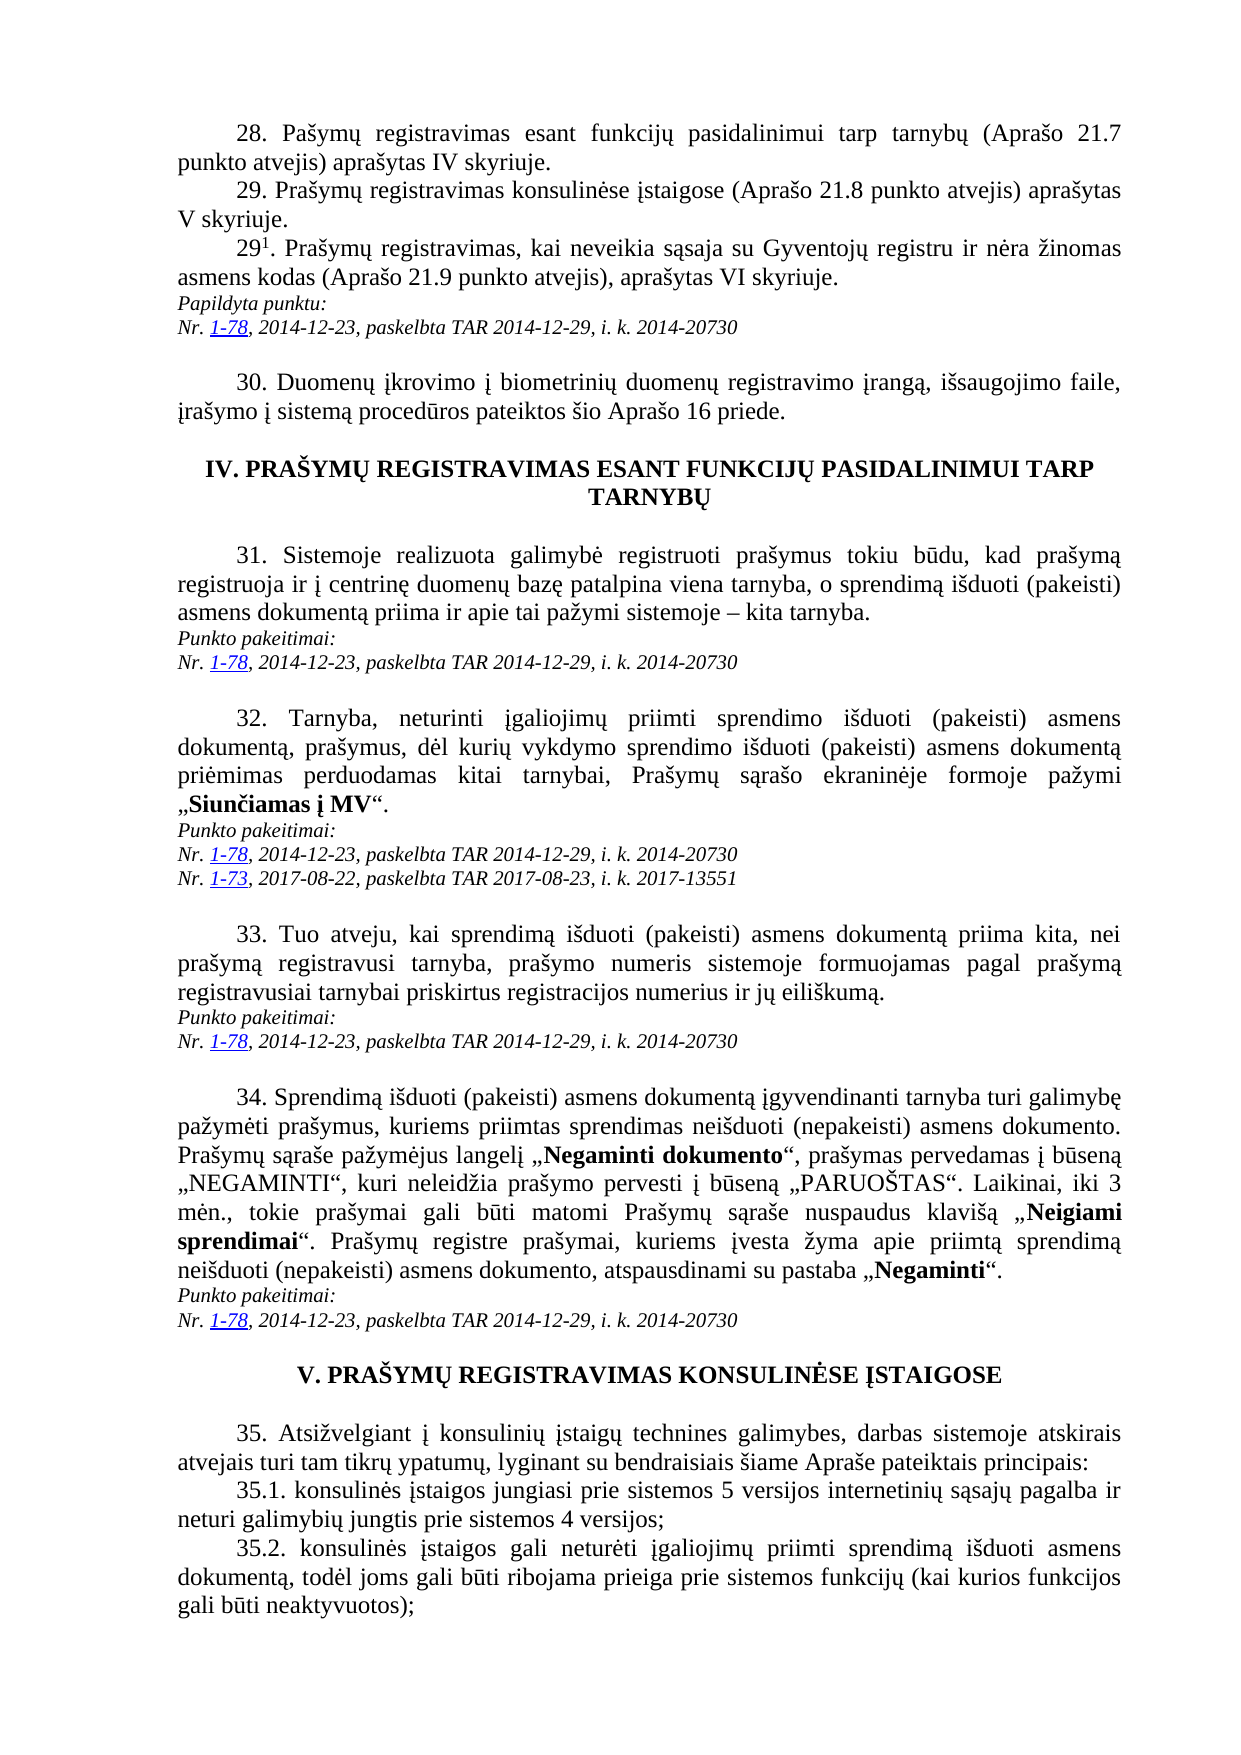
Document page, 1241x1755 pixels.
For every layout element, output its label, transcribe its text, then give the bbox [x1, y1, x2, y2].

text Nr. 1-73, 2017-08-22, paskelbta TAR 2017-08-23, i. k. 2017-13551 [177, 866, 1122, 890]
text 30. Duomenų įkrovimo į biometrinių duomenų registravimo įrangą, išsaugojimo faile, įrašymo į sistemą procedūros pateiktos šio Aprašo 16 priede. [177, 367, 1122, 425]
text Punkto pakeitimai: [177, 818, 1122, 842]
text Papildyta punktu: [177, 291, 1122, 315]
text 33. Tuo atveju, kai sprendimą išduoti (pakeisti) asmens dokumentą priima kita, nei prašymą registravusi tarnyba, prašymo numeris sistemoje formuojamas pagal prašymą registravusiai tarnybai priskirtus registracijos numerius ir jų eiliškumą. [177, 919, 1122, 1005]
text V. PRAŠYMŲ REGISTRAVIMAS KONSULINĖSE ĮSTAIGOSE [177, 1360, 1122, 1389]
text 35. Atsižvelgiant į konsulinių įstaigų technines galimybes, darbas sistemoje atskirais atvejais turi tam tikrų ypatumų, lyginant su bendraisiais šiame Apraše pateiktais principais: [177, 1418, 1122, 1475]
text 31. Sistemoje realizuota galimybė registruoti prašymus tokiu būdu, kad prašymą registruoja ir į centrinę duomenų bazę patalpina viena tarnyba, o sprendimą išduoti (pakeisti) asmens dokumentą priima ir apie tai pažymi sistemoje – kita tarnyba. [177, 540, 1122, 626]
text 291. Prašymų registravimas, kai neveikia sąsaja su Gyventojų registru ir nėra žinomas asmens kodas (Aprašo 21.9 punkto atvejis), aprašytas VI skyriuje. [177, 233, 1122, 291]
text 28. Pašymų registravimas esant funkcijų pasidalinimui tarp tarnybų (Aprašo 21.7 punkto atvejis) aprašytas IV skyriuje. [177, 118, 1122, 176]
text 35.2. konsulinės įstaigos gali neturėti įgaliojimų priimti sprendimą išduoti asmens dokumentą, todėl joms gali būti ribojama prieiga prie sistemos funkcijų (kai kurios funkcijos gali būti neaktyvuotos); [177, 1533, 1122, 1619]
text IV. PRAŠYMŲ REGISTRAVIMAS ESANT FUNKCIJŲ PASIDALINIMUI TARP TARNYBŲ [177, 454, 1122, 511]
text Nr. 1-78, 2014-12-23, paskelbta TAR 2014-12-29, i. k. 2014-20730 [177, 1029, 1122, 1053]
text Punkto pakeitimai: [177, 1283, 1122, 1307]
text 29. Prašymų registravimas konsulinėse įstaigose (Aprašo 21.8 punkto atvejis) aprašytas V skyriuje. [177, 176, 1122, 233]
text Nr. 1-78, 2014-12-23, paskelbta TAR 2014-12-29, i. k. 2014-20730 [177, 315, 1122, 339]
text 32. Tarnyba, neturinti įgaliojimų priimti sprendimo išduoti (pakeisti) asmens dokumentą, prašymus, dėl kurių vykdymo sprendimo išduoti (pakeisti) asmens dokumentą priėmimas perduodamas kitai tarnybai, Prašymų sąrašo ekraninėje formoje pažymi „Siunčiamas į MV“. [177, 703, 1122, 818]
text Nr. 1-78, 2014-12-23, paskelbta TAR 2014-12-29, i. k. 2014-20730 [177, 842, 1122, 866]
text Punkto pakeitimai: [177, 1005, 1122, 1029]
text 34. Sprendimą išduoti (pakeisti) asmens dokumentą įgyvendinanti tarnyba turi galimybę pažymėti prašymus, kuriems priimtas sprendimas neišduoti (nepakeisti) asmens dokumento. Prašymų sąraše pažymėjus langelį „Negaminti dokumento“, prašymas pervedamas į būseną „NEGAMINTI“, kuri neleidžia prašymo pervesti į būseną „PARUOŠTAS“. Laikinai, iki 3 mėn., tokie prašymai gali būti matomi Prašymų sąraše nuspaudus klavišą „Neigiami sprendimai“. Prašymų registre prašymai, kuriems įvesta žyma apie priimtą sprendimą neišduoti (nepakeisti) asmens dokumento, atspausdinami su pastaba „Negaminti“. [177, 1082, 1122, 1283]
text Nr. 1-78, 2014-12-23, paskelbta TAR 2014-12-29, i. k. 2014-20730 [177, 1307, 1122, 1332]
text 35.1. konsulinės įstaigos jungiasi prie sistemos 5 versijos internetinių sąsajų pagalba ir neturi galimybių jungtis prie sistemos 4 versijos; [177, 1475, 1122, 1533]
text Punkto pakeitimai: [177, 626, 1122, 650]
text Nr. 1-78, 2014-12-23, paskelbta TAR 2014-12-29, i. k. 2014-20730 [177, 650, 1122, 674]
